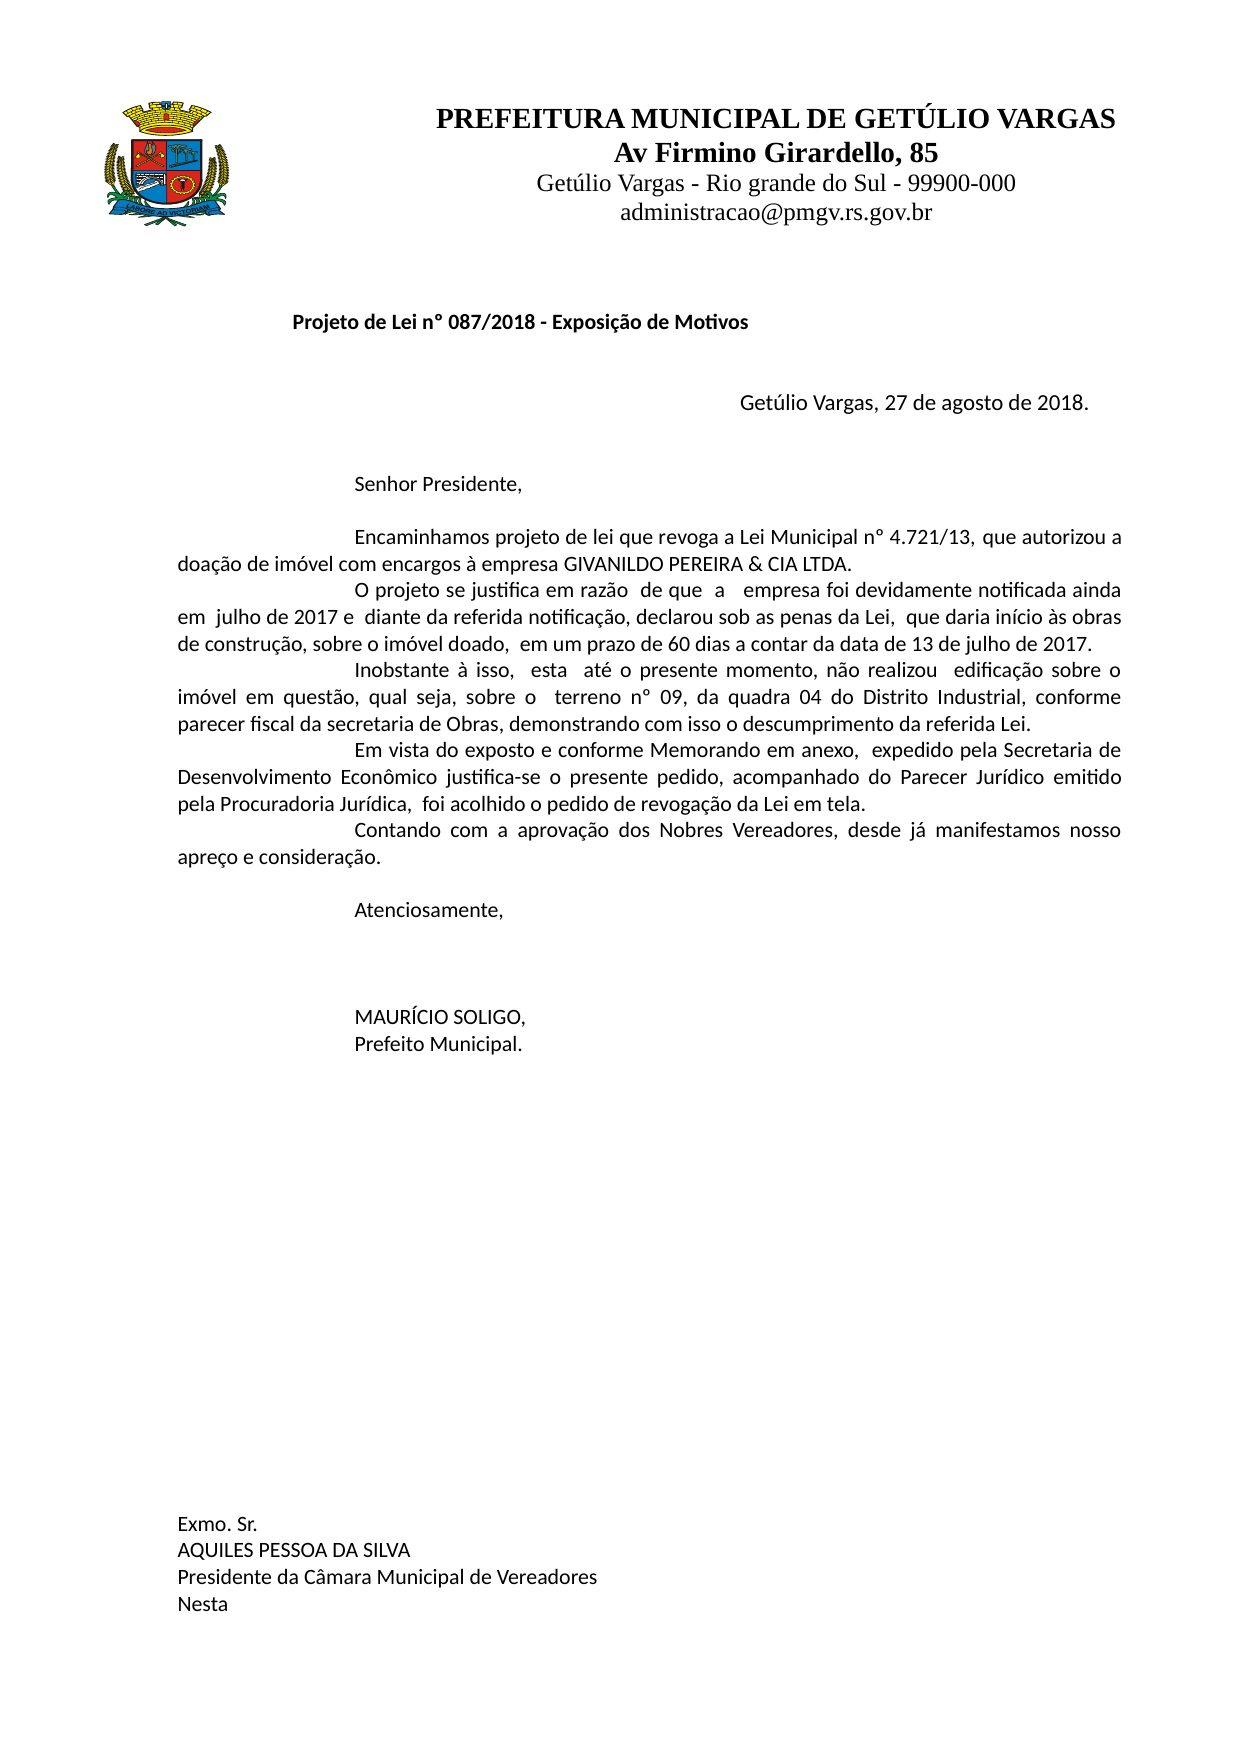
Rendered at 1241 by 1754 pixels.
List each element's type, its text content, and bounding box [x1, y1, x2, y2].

text O projeto se justifica em razão de que a empresa foi devidamente notificada ainda em julho de 2017 e diante da referida notificação, declarou sob as penas da Lei, que daria início às obras de construção, sobre o imóvel doado, em um prazo de 60 dias a contar da data de 13 de julho de 2017. [177, 577, 1122, 657]
text MAURÍCIO SOLIGO, [177, 1003, 1122, 1030]
text Encaminhamos projeto de lei que revoga a Lei Municipal nº 4.721/13, que autorizou a doação de imóvel com encargos à empresa GIVANILDO PEREIRA & CIA LTDA. [177, 523, 1122, 577]
text Presidente da Câmara Municipal de Vereadores [177, 1563, 1122, 1590]
text Prefeito Municipal. [177, 1030, 1122, 1057]
text Em vista do exposto e conforme Memorando em anexo, expedido pela Secretaria de Desenvolvimento Econômico justifica-se o presente pedido, acompanhado do Parecer Jurídico emitido pela Procuradoria Jurídica, foi acolhido o pedido de revogação da Lei em tela. [177, 737, 1122, 817]
text Getúlio Vargas, 27 de agosto de 2018. [118, 388, 1122, 416]
text Projeto de Lei nº 087/2018 - Exposição de Motivos [177, 308, 1122, 335]
text Exmo. Sr. [177, 1510, 1122, 1537]
text Nesta [177, 1590, 1122, 1617]
text Atenciosamente, [177, 897, 1122, 923]
text Contando com a aprovação dos Nobres Vereadores, desde já manifestamos nosso apreço e consideração. [177, 817, 1122, 870]
text AQUILES PESSOA DA SILVA [177, 1537, 1122, 1563]
text Inobstante à isso, esta até o presente momento, não realizou edificação sobre o imóvel em questão, qual seja, sobre o terreno nº 09, da quadra 04 do Distrito Industrial, conforme parecer fiscal da secretaria de Obras, demonstrando com isso o descumprimento da referida Lei. [177, 657, 1122, 737]
text Senhor Presidente, [177, 470, 1122, 496]
